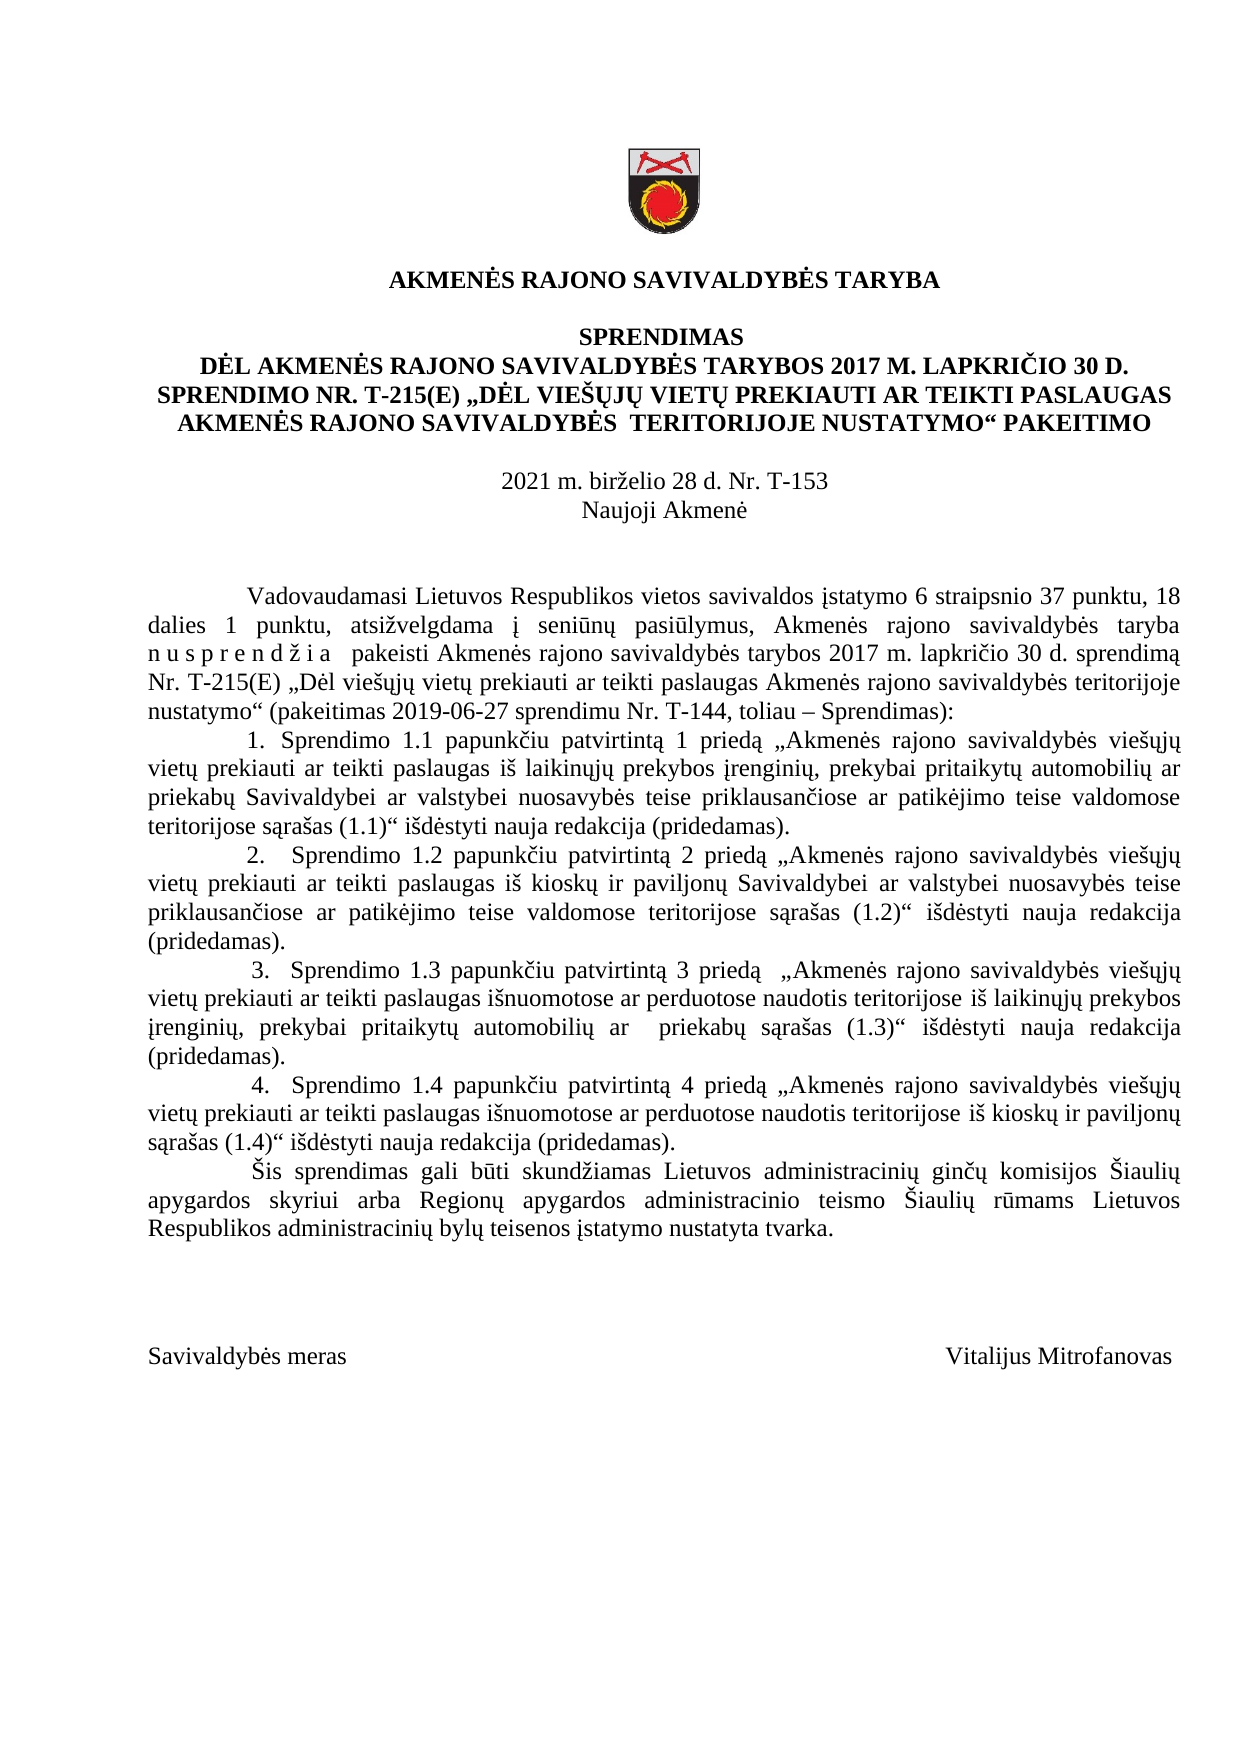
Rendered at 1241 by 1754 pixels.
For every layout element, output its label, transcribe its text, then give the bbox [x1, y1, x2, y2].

text 1. Sprendimo 1.1 papunkčiu patvirtintą 1 priedą „Akmenės rajono savivaldybės viešųjų vietų prekiauti ar teikti paslaugas iš laikinųjų prekybos įrenginių, prekybai pritaikytų automobilių ar priekabų Savivaldybei ar valstybei nuosavybės teise priklausančiose ar patikėjimo teise valdomose teritorijose sąrašas (1.1)“ išdėstyti nauja redakcija (pridedamas). [148, 725, 1181, 840]
text 4. Sprendimo 1.4 papunkčiu patvirtintą 4 priedą „Akmenės rajono savivaldybės viešųjų vietų prekiauti ar teikti paslaugas išnuomotose ar perduotose naudotis teritorijose iš kioskų ir paviljonų sąrašas (1.4)“ išdėstyti nauja redakcija (pridedamas). [148, 1070, 1181, 1156]
text 3. Sprendimo 1.3 papunkčiu patvirtintą 3 priedą „Akmenės rajono savivaldybės viešųjų vietų prekiauti ar teikti paslaugas išnuomotose ar perduotose naudotis teritorijose iš laikinųjų prekybos įrenginių, prekybai pritaikytų automobilių ar priekabų sąrašas (1.3)“ išdėstyti nauja redakcija (pridedamas). [148, 955, 1181, 1070]
text Savivaldybės meras Vitalijus Mitrofanovas [148, 1341, 1181, 1370]
text SPRENDIMAS [148, 322, 1181, 351]
text 2021 m. birželio 28 d. Nr. T-153 [148, 466, 1181, 495]
text Vadovaudamasi Lietuvos Respublikos vietos savivaldos įstatymo 6 straipsnio 37 punktu, 18 dalies 1 punktu, atsižvelgdama į seniūnų pasiūlymus, Akmenės rajono savivaldybės taryba nusprendžia pakeisti Akmenės rajono savivaldybės tarybos 2017 m. lapkričio 30 d. sprendimą Nr. T-215(E) „Dėl viešųjų vietų prekiauti ar teikti paslaugas Akmenės rajono savivaldybės teritorijoje nustatymo“ (pakeitimas 2019-06-27 sprendimu Nr. T-144, toliau – Sprendimas): [148, 581, 1181, 725]
text DĖL AKMENĖS RAJONO SAVIVALDYBĖS TARYBOS 2017 M. LAPKRIČIO 30 D. SPRENDIMO NR. T-215(E) „DĖL VIEŠŲJŲ VIETŲ PREKIAUTI AR TEIKTI PASLAUGAS AKMENĖS RAJONO SAVIVALDYBĖS TERITORIJOJE NUSTATYMO“ PAKEITIMO [148, 351, 1181, 437]
text 2. Sprendimo 1.2 papunkčiu patvirtintą 2 priedą „Akmenės rajono savivaldybės viešųjų vietų prekiauti ar teikti paslaugas iš kioskų ir paviljonų Savivaldybei ar valstybei nuosavybės teise priklausančiose ar patikėjimo teise valdomose teritorijose sąrašas (1.2)“ išdėstyti nauja redakcija (pridedamas). [148, 840, 1181, 955]
text AKMENĖS RAJONO SAVIVALDYBĖS TARYBA [148, 265, 1181, 293]
text Šis sprendimas gali būti skundžiamas Lietuvos administracinių ginčų komisijos Šiaulių apygardos skyriui arba Regionų apygardos administracinio teismo Šiaulių rūmams Lietuvos Respublikos administracinių bylų teisenos įstatymo nustatyta tvarka. [148, 1156, 1181, 1242]
text Naujoji Akmenė [148, 495, 1181, 523]
